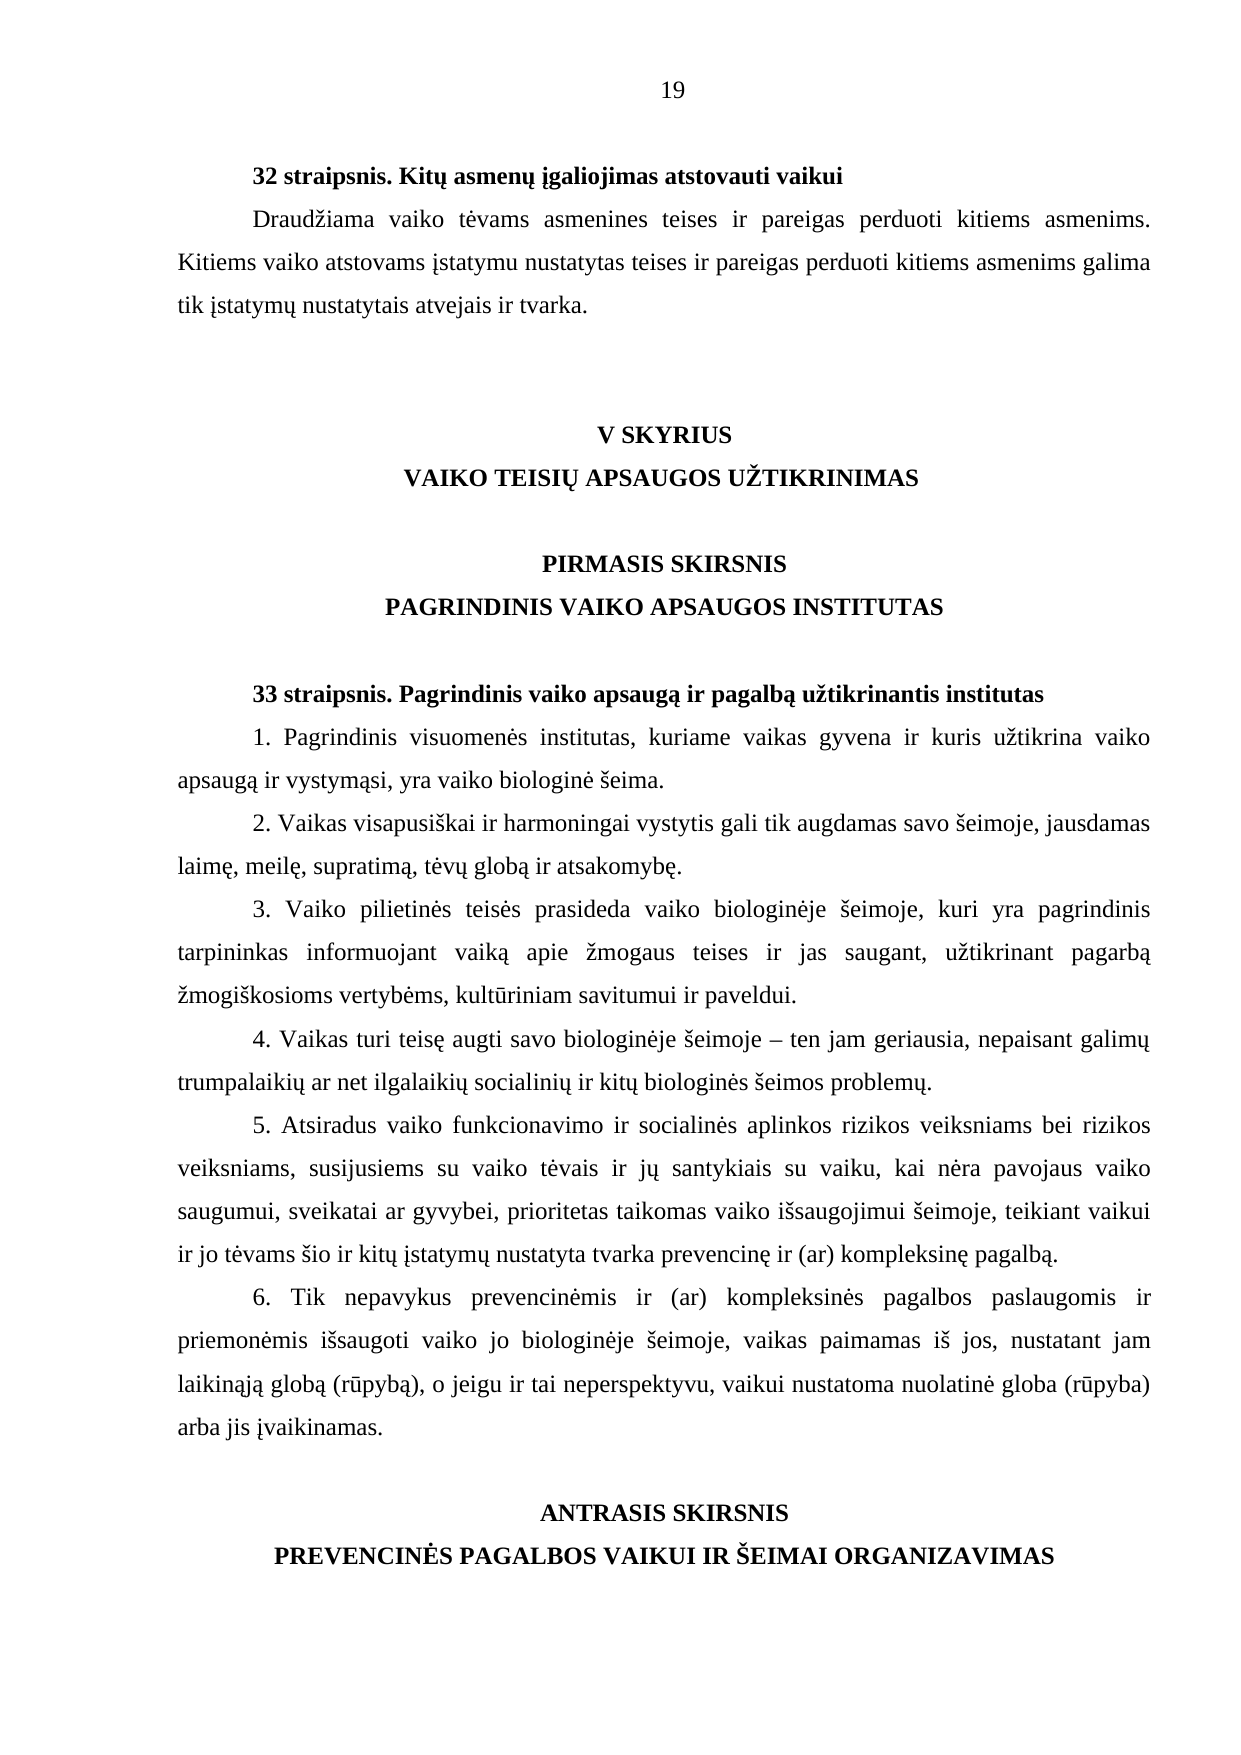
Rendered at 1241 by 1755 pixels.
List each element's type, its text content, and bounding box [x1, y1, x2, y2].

text 6. Tik nepavykus prevencinėmis ir (ar) kompleksinės pagalbos paslaugomis ir priemonėmis išsaugoti vaiko jo biologinėje šeimoje, vaikas paimamas iš jos, nustatant jam laikinąją globą (rūpybą), o jeigu ir tai neperspektyvu, vaikui nustatoma nuolatinė globa (rūpyba) arba jis įvaikinamas. [177, 1282, 1152, 1441]
text 4. Vaikas turi teisę augti savo biologinėje šeimoje – ten jam geriausia, nepaisant galimų trumpalaikių ar net ilgalaikių socialinių ir kitų biologinės šeimos problemų. [177, 1024, 1152, 1096]
text ANTRASIS SKIRSNIS [177, 1498, 1152, 1527]
text PIRMASIS SKIRSNIS [177, 549, 1152, 578]
text PREVENCINĖS PAGALBOS VAIKUI IR ŠEIMAI ORGANIZAVIMAS [177, 1541, 1152, 1570]
text Draudžiama vaiko tėvams asmenines teises ir pareigas perduoti kitiems asmenims. Kitiems vaiko atstovams įstatymu nustatytas teises ir pareigas perduoti kitiems asmenims galima tik įstatymų nustatytais atvejais ir tvarka. [177, 204, 1152, 319]
text V SKYRIUS [177, 420, 1152, 449]
text 32 straipsnis. Kitų asmenų įgaliojimas atstovauti vaikui [177, 161, 1152, 190]
text 1. Pagrindinis visuomenės institutas, kuriame vaikas gyvena ir kuris užtikrina vaiko apsaugą ir vystymąsi, yra vaiko biologinė šeima. [177, 722, 1152, 794]
text 3. Vaiko pilietinės teisės prasideda vaiko biologinėje šeimoje, kuri yra pagrindinis tarpininkas informuojant vaiką apie žmogaus teises ir jas saugant, užtikrinant pagarbą žmogiškosioms vertybėms, kultūriniam savitumui ir paveldui. [177, 894, 1152, 1009]
text 2. Vaikas visapusiškai ir harmoningai vystytis gali tik augdamas savo šeimoje, jausdamas laimę, meilę, supratimą, tėvų globą ir atsakomybę. [177, 808, 1152, 880]
text VAIKO TEISIŲ APSAUGOS UŽTIKRINIMAS [177, 463, 1152, 492]
text 33 straipsnis. Pagrindinis vaiko apsaugą ir pagalbą užtikrinantis institutas [177, 679, 1152, 707]
text 5. Atsiradus vaiko funkcionavimo ir socialinės aplinkos rizikos veiksniams bei rizikos veiksniams, susijusiems su vaiko tėvais ir jų santykiais su vaiku, kai nėra pavojaus vaiko saugumui, sveikatai ar gyvybei, prioritetas taikomas vaiko išsaugojimui šeimoje, teikiant vaikui ir jo tėvams šio ir kitų įstatymų nustatyta tvarka prevencinę ir (ar) kompleksinę pagalbą. [177, 1110, 1152, 1268]
text PAGRINDINIS VAIKO APSAUGOS INSTITUTAS [177, 592, 1152, 621]
